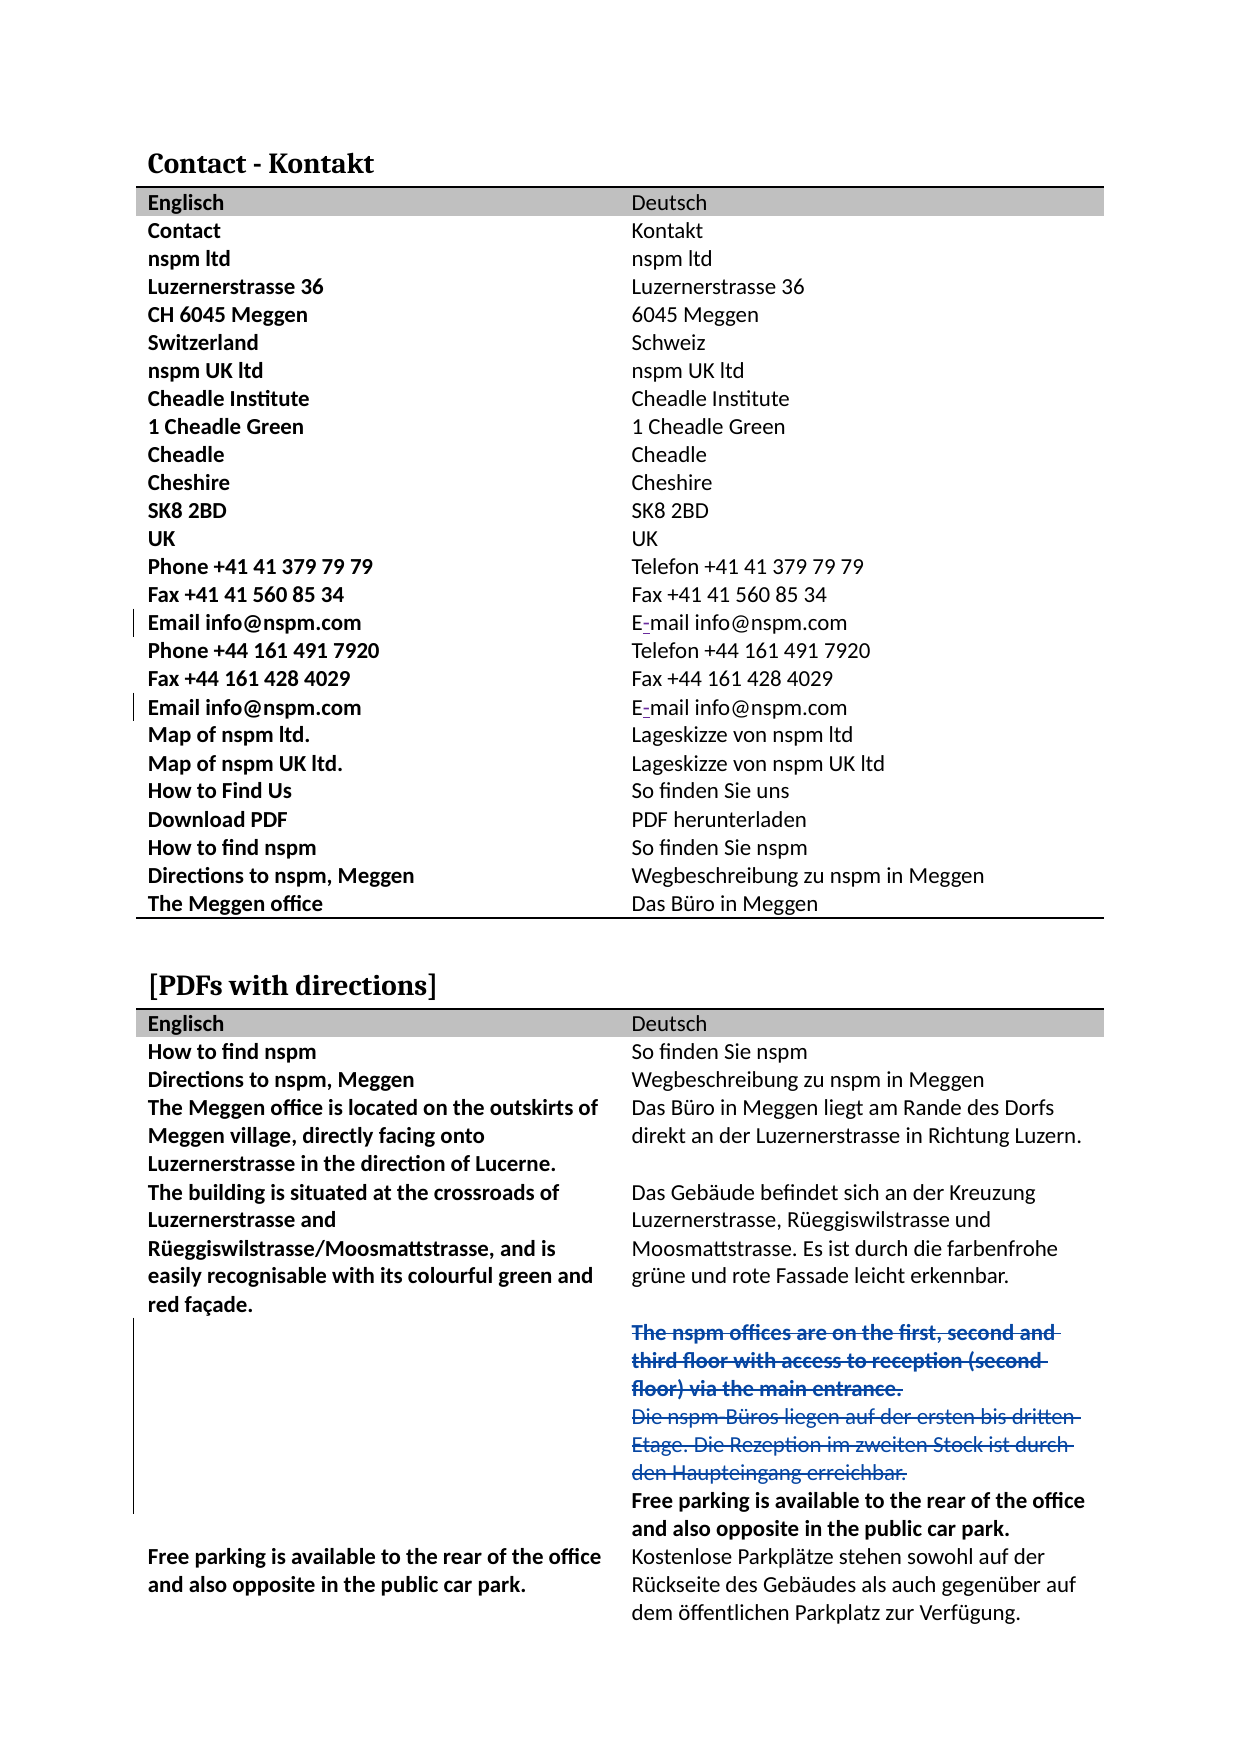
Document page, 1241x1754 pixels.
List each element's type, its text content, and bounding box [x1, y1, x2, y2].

table_cell So finden Sie nspm [620, 833, 1104, 861]
table_cell E-mail info@nspm.com [620, 609, 1104, 637]
table_cell CH 6045 Meggen [136, 300, 620, 328]
table_cell 6045 Meggen [620, 300, 1104, 328]
table_cell [136, 1318, 620, 1542]
table_cell Email info@nspm.com [136, 693, 620, 721]
table_cell Map of nspm ltd. [136, 721, 620, 749]
table_cell How to Find Us [136, 777, 620, 805]
table_cell Schweiz [620, 328, 1104, 356]
table_cell So finden Sie uns [620, 777, 1104, 805]
table_cell Fax +41 41 560 85 34 [136, 581, 620, 608]
table_cell Cheshire [136, 469, 620, 496]
table_cell nspm ltd [620, 244, 1104, 272]
table_cell UK [136, 525, 620, 552]
table_cell Das Büro in Meggen liegt am Rande des Dorfs direkt an der Luzernerstrasse in Richtung Luzern. [620, 1094, 1104, 1178]
table_cell The Meggen office [136, 889, 620, 917]
table_cell Luzernerstrasse 36 [136, 272, 620, 300]
table_cell How to find nspm [136, 833, 620, 861]
table_cell The Meggen office is located on the outskirts of Meggen village, directly facing onto Luzernerstrasse in the direction of Lucerne. [136, 1094, 620, 1178]
table_header Deutsch [620, 188, 1104, 216]
table_cell UK [620, 525, 1104, 552]
table_cell Download PDF [136, 805, 620, 833]
subtitle Contact - Kontakt [148, 148, 1093, 181]
table_cell Das Gebäude befindet sich an der Kreuzung Luzernerstrasse, Rüeggiswilstrasse und Moosmattstrasse. Es ist durch die farbenfrohe grüne und rote Fassade leicht erkennbar. [620, 1178, 1104, 1318]
table_cell Free parking is available to the rear of the office and also opposite in the public car park. [620, 1318, 1104, 1542]
table_cell Fax +41 41 560 85 34 [620, 581, 1104, 608]
table_cell The building is situated at the crossroads of Luzernerstrasse and Rüeggiswilstrasse/Moosmattstrasse, and is easily recognisable with its colourful green and red façade. [136, 1178, 620, 1318]
table_cell Switzerland [136, 328, 620, 356]
table_header Deutsch [620, 1010, 1104, 1037]
table_cell Contact [136, 216, 620, 244]
table_cell Phone +44 161 491 7920 [136, 637, 620, 664]
table_cell Das Büro in Meggen [620, 889, 1104, 917]
table_cell Telefon +44 161 491 7920 [620, 637, 1104, 664]
table_cell Cheadle [620, 440, 1104, 468]
table_cell Fax +44 161 428 4029 [620, 665, 1104, 693]
table_cell PDF herunterladen [620, 805, 1104, 833]
table_cell Directions to nspm, Meggen [136, 861, 620, 889]
table_cell Telefon +41 41 379 79 79 [620, 553, 1104, 581]
table_cell 1 Cheadle Green [620, 413, 1104, 440]
table_header Englisch [136, 188, 620, 216]
table_cell Cheadle Institute [620, 384, 1104, 412]
subtitle [PDFs with directions] [148, 969, 1093, 1002]
table_cell Lageskizze von nspm ltd [620, 721, 1104, 749]
table_cell Map of nspm UK ltd. [136, 749, 620, 777]
table_cell E-mail info@nspm.com [620, 693, 1104, 721]
table_cell Cheadle [136, 440, 620, 468]
table_cell Email info@nspm.com [136, 609, 620, 637]
table_cell How to find nspm [136, 1038, 620, 1066]
table_cell SK8 2BD [620, 496, 1104, 524]
table_cell nspm UK ltd [136, 356, 620, 384]
table_cell Cheadle Institute [136, 384, 620, 412]
table_cell SK8 2BD [136, 496, 620, 524]
table_cell Kostenlose Parkplätze stehen sowohl auf der Rückseite des Gebäudes als auch gegenüber auf dem öffentlichen Parkplatz zur Verfügung. [620, 1542, 1104, 1626]
table_cell Fax +44 161 428 4029 [136, 665, 620, 693]
table_cell Wegbeschreibung zu nspm in Meggen [620, 861, 1104, 889]
table_cell Cheshire [620, 469, 1104, 496]
table_header Englisch [136, 1010, 620, 1037]
table_cell Luzernerstrasse 36 [620, 272, 1104, 300]
table_cell Wegbeschreibung zu nspm in Meggen [620, 1066, 1104, 1093]
table_cell Lageskizze von nspm UK ltd [620, 749, 1104, 777]
table_cell Free parking is available to the rear of the office and also opposite in the public car park. [136, 1542, 620, 1626]
table_cell nspm UK ltd [620, 356, 1104, 384]
table_cell 1 Cheadle Green [136, 413, 620, 440]
table_cell Kontakt [620, 216, 1104, 244]
table_cell Directions to nspm, Meggen [136, 1066, 620, 1093]
table_cell Phone +41 41 379 79 79 [136, 553, 620, 581]
table_cell nspm ltd [136, 244, 620, 272]
table_cell So finden Sie nspm [620, 1038, 1104, 1066]
